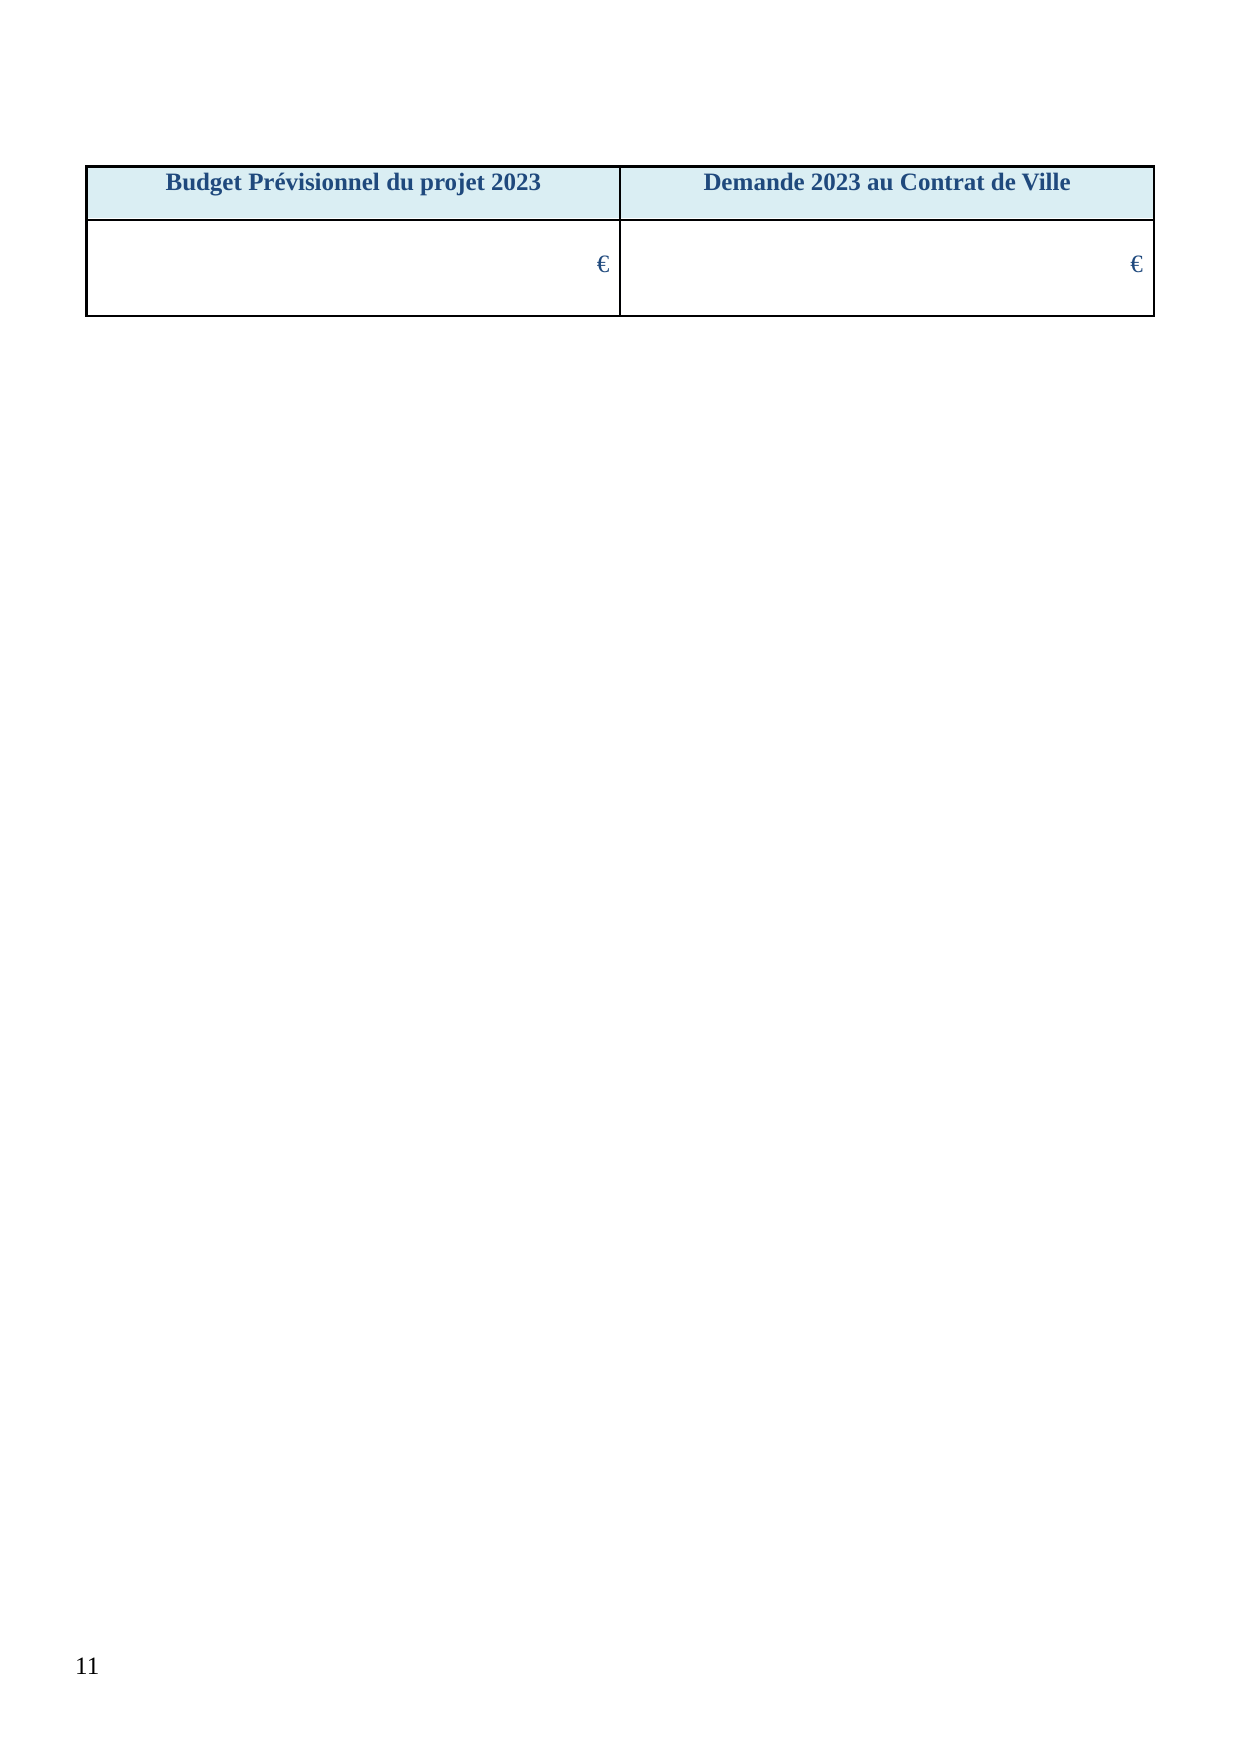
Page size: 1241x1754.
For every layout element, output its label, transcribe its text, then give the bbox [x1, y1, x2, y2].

table_header Budget Prévisionnel du projet 2023 [88, 168, 619, 218]
table_header Demande 2023 au Contrat de Ville [621, 168, 1153, 218]
table_cell € [88, 221, 619, 315]
table_cell € [621, 221, 1153, 315]
